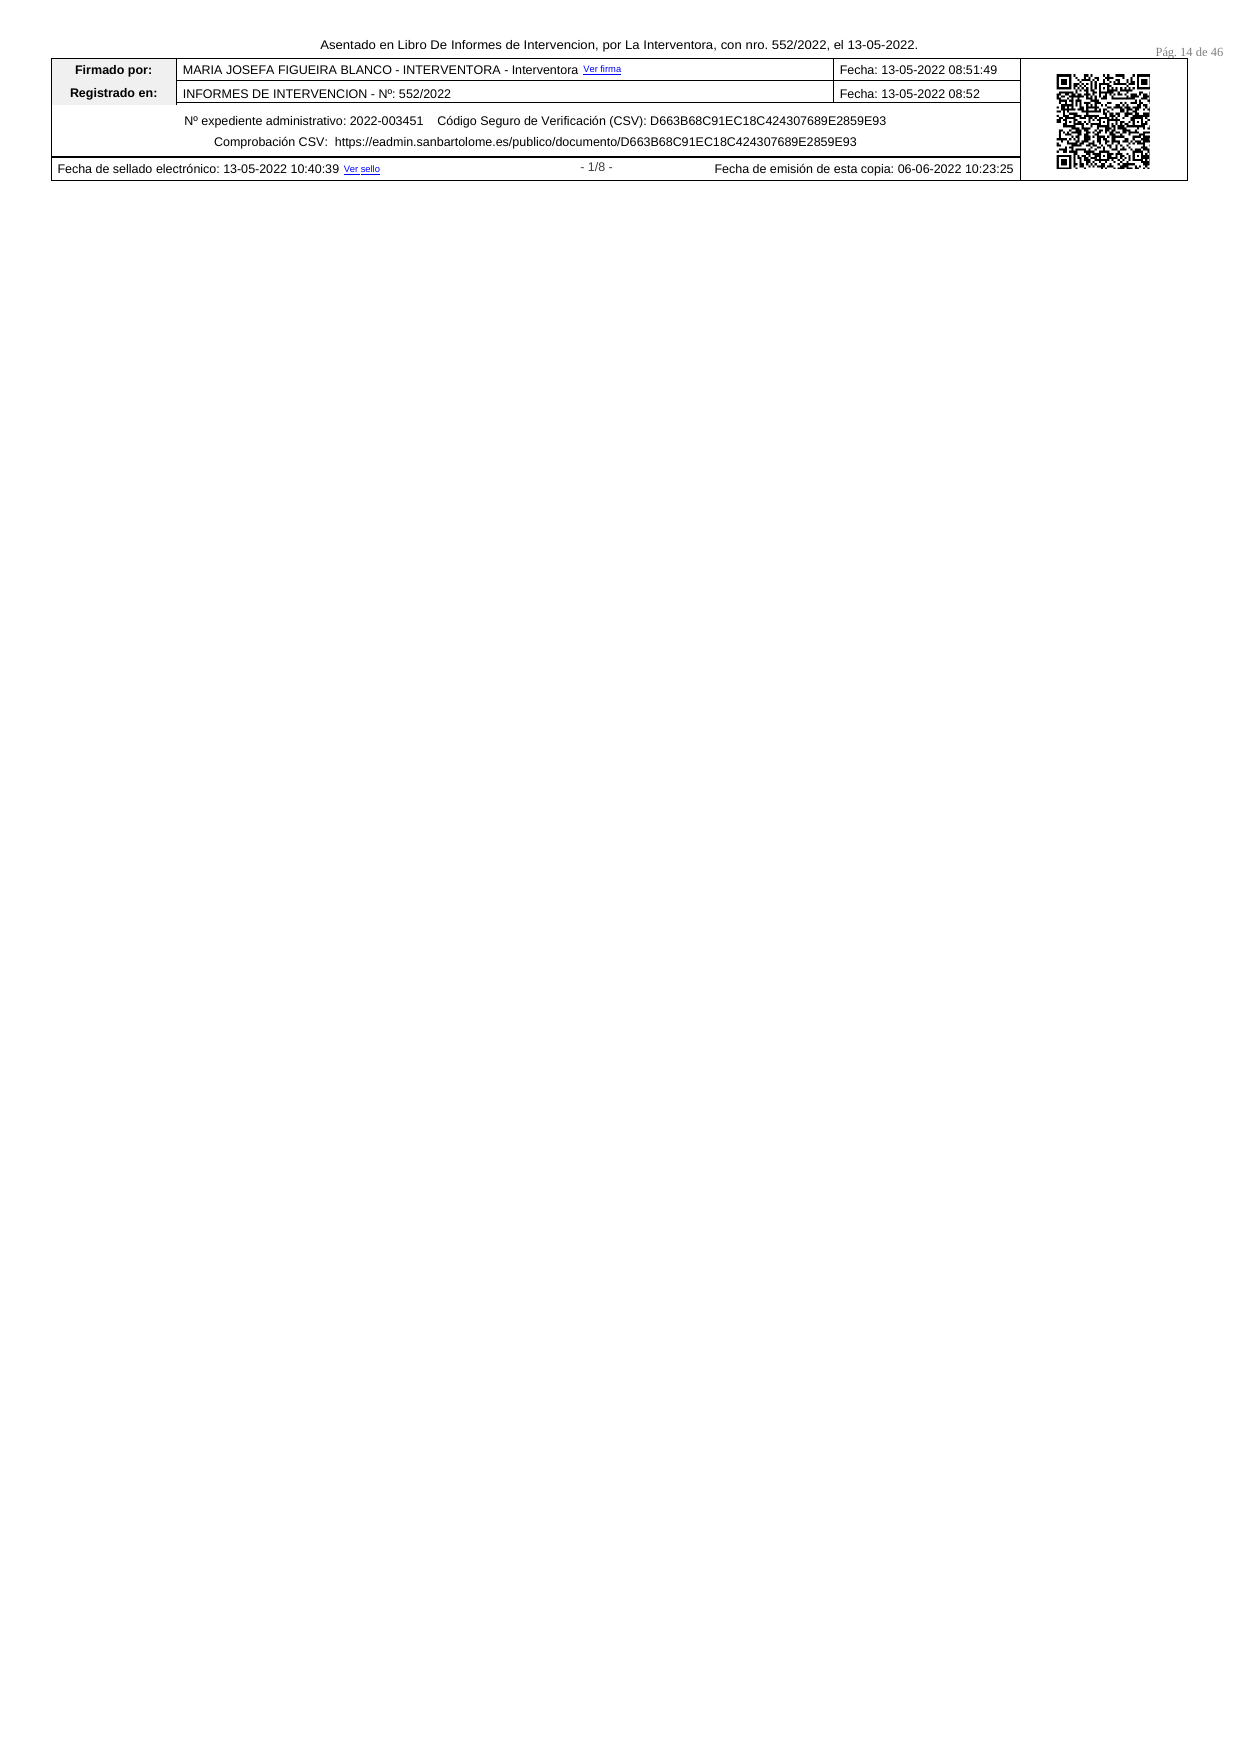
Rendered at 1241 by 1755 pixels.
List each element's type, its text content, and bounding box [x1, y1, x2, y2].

picture [1056, 74, 1150, 169]
table_header [1021, 59, 1187, 180]
table_cell Fecha de sellado electrónico: 13-05-2022 10:40:39 Ver sello - 1/8 - Fecha de emisión de esta copia: 06-06-2022 10:23:25 [52, 158, 1020, 180]
table_header Firmado por: [52, 59, 176, 80]
table_cell Registrado en: [52, 84, 176, 102]
table_cell Fecha: 13-05-2022 08:52 [834, 81, 1020, 102]
table_header MARIA JOSEFA FIGUEIRA BLANCO - INTERVENTORA - Interventora Ver firma [177, 59, 833, 80]
table_header Fecha: 13-05-2022 08:51:49 [834, 59, 1020, 80]
table_cell Nº expediente administrativo: 2022-003451 Código Seguro de Verificación (CSV): D663B68C91EC18C424307689E2859E93 Comprobación CSV: https://eadmin.sanbartolome.es/publico/documento/D663B68C91EC18C424307689E2859E93 [52, 103, 1020, 156]
table_cell INFORMES DE INTERVENCION - Nº: 552/2022 [177, 81, 833, 102]
